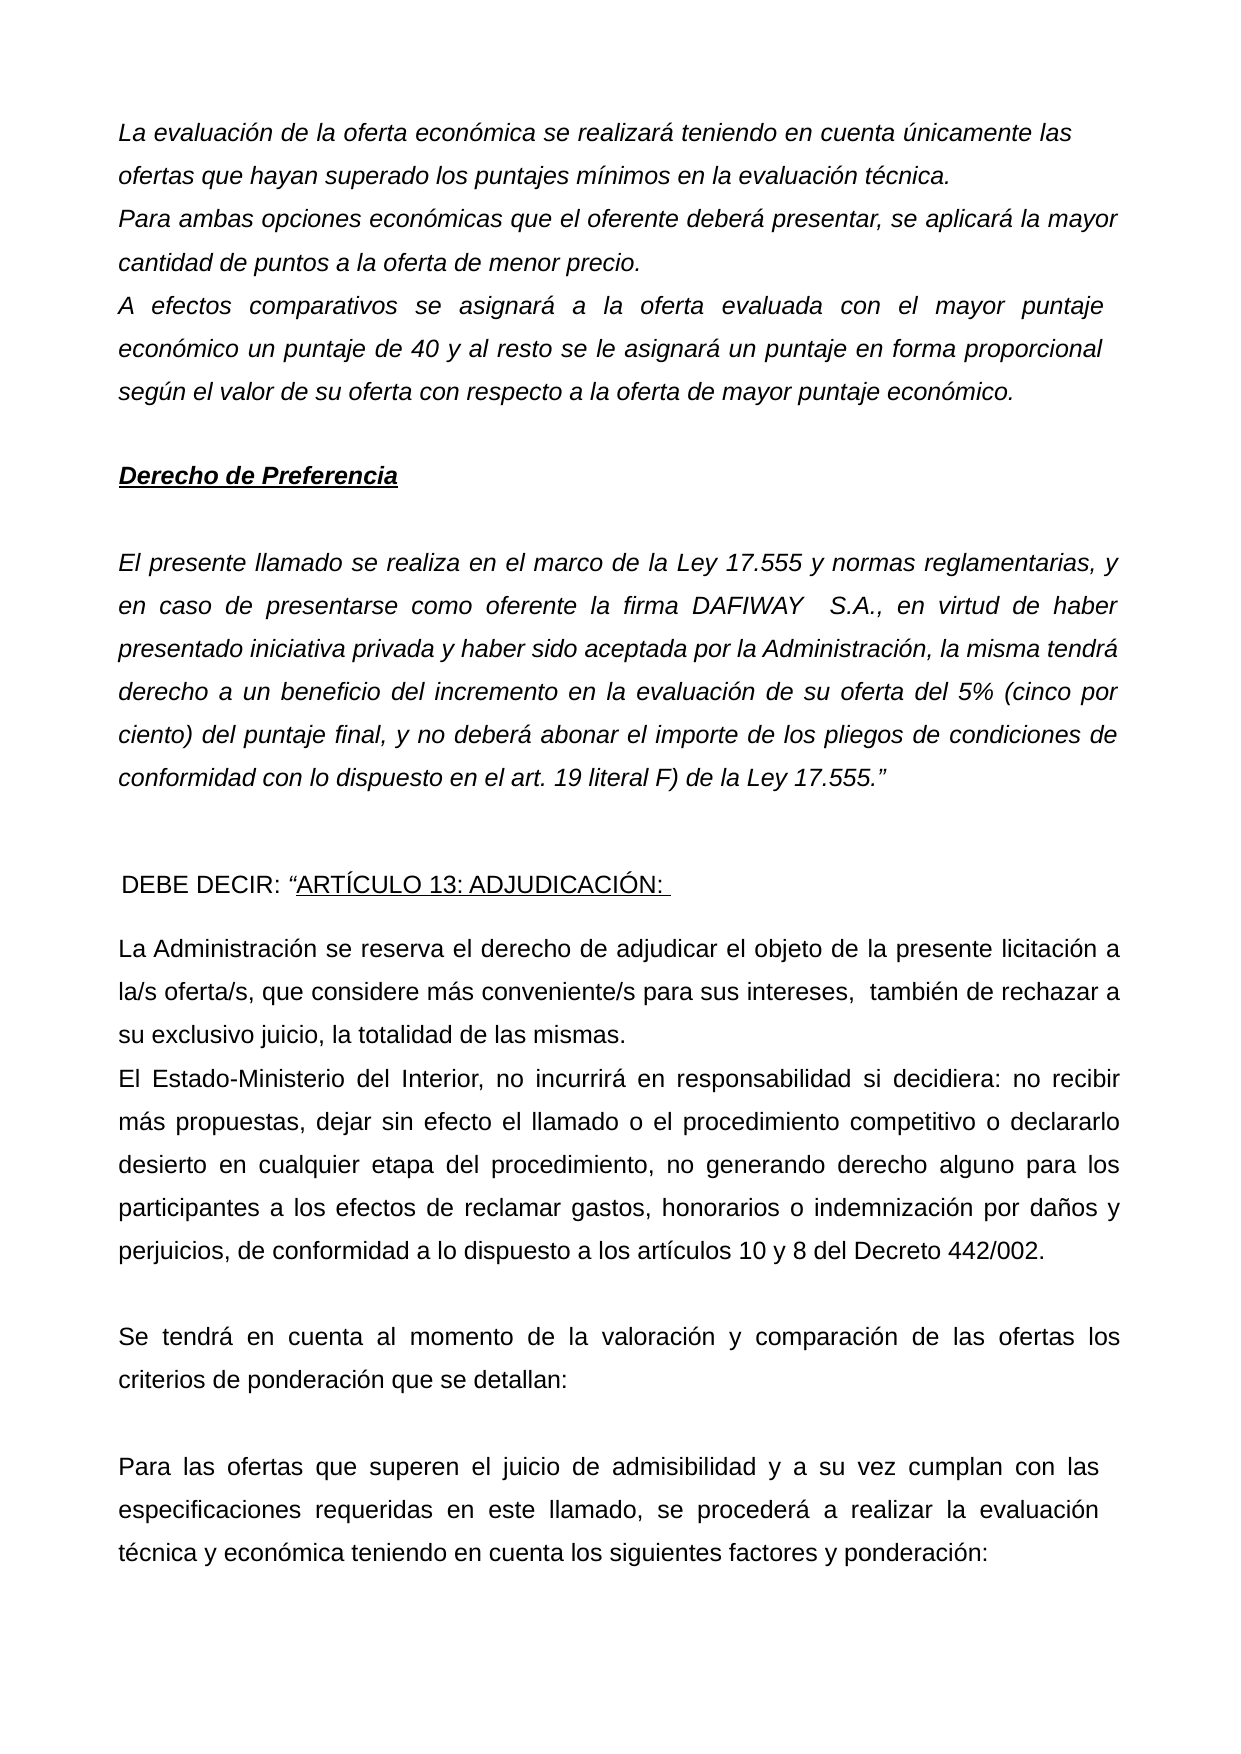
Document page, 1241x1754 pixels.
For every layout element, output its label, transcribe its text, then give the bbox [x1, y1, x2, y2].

text A efectos comparativos se asignará a la oferta evaluada con el mayor puntaje económico un puntaje de 40 y al resto se le asignará un puntaje en forma proporcional según el valor de su oferta con respecto a la oferta de mayor puntaje económico. [118, 291, 1107, 406]
text Para las ofertas que superen el juicio de admisibilidad y a su vez cumplan con las especificaciones requeridas en este llamado, se procederá a realizar la evaluación técnica y económica teniendo en cuenta los siguientes factores y ponderación: [118, 1452, 1101, 1567]
text La Administración se reserva el derecho de adjudicar el objeto de la presente licitación a la/s oferta/s, que considere más conveniente/s para sus intereses, también de rechazar a su exclusivo juicio, la totalidad de las mismas. [118, 934, 1122, 1049]
text Para ambas opciones económicas que el oferente deberá presentar, se aplicará la mayor cantidad de puntos a la oferta de menor precio. [118, 204, 1122, 276]
text Se tendrá en cuenta al momento de la valoración y comparación de las ofertas los criterios de ponderación que se detallan: [118, 1322, 1122, 1394]
text DEBE DECIR: “ARTÍCULO 13: ADJUDICACIÓN: [121, 870, 1123, 899]
text El presente llamado se realiza en el marco de la Ley 17.555 y normas reglamentarias, y en caso de presentarse como oferente la firma DAFIWAY S.A., en virtud de haber presentado iniciativa privada y haber sido aceptada por la Administración, la misma tendrá derecho a un beneficio del incremento en la evaluación de su oferta del 5% (cinco por ciento) del puntaje final, y no deberá abonar el importe de los pliegos de condiciones de conformidad con lo dispuesto en el art. 19 literal F) de la Ley 17.555.” [118, 548, 1122, 792]
text Derecho de Preferencia [119, 461, 1122, 490]
text El Estado-Ministerio del Interior, no incurrirá en responsabilidad si decidiera: no recibir más propuestas, dejar sin efecto el llamado o el procedimiento competitivo o declararlo desierto en cualquier etapa del procedimiento, no generando derecho alguno para los participantes a los efectos de reclamar gastos, honorarios o indemnización por daños y perjuicios, de conformidad a lo dispuesto a los artículos 10 y 8 del Decreto 442/002. [118, 1064, 1122, 1265]
text La evaluación de la oferta económica se realizará teniendo en cuenta únicamente las ofertas que hayan superado los puntajes mínimos en la evaluación técnica. [118, 118, 1076, 190]
